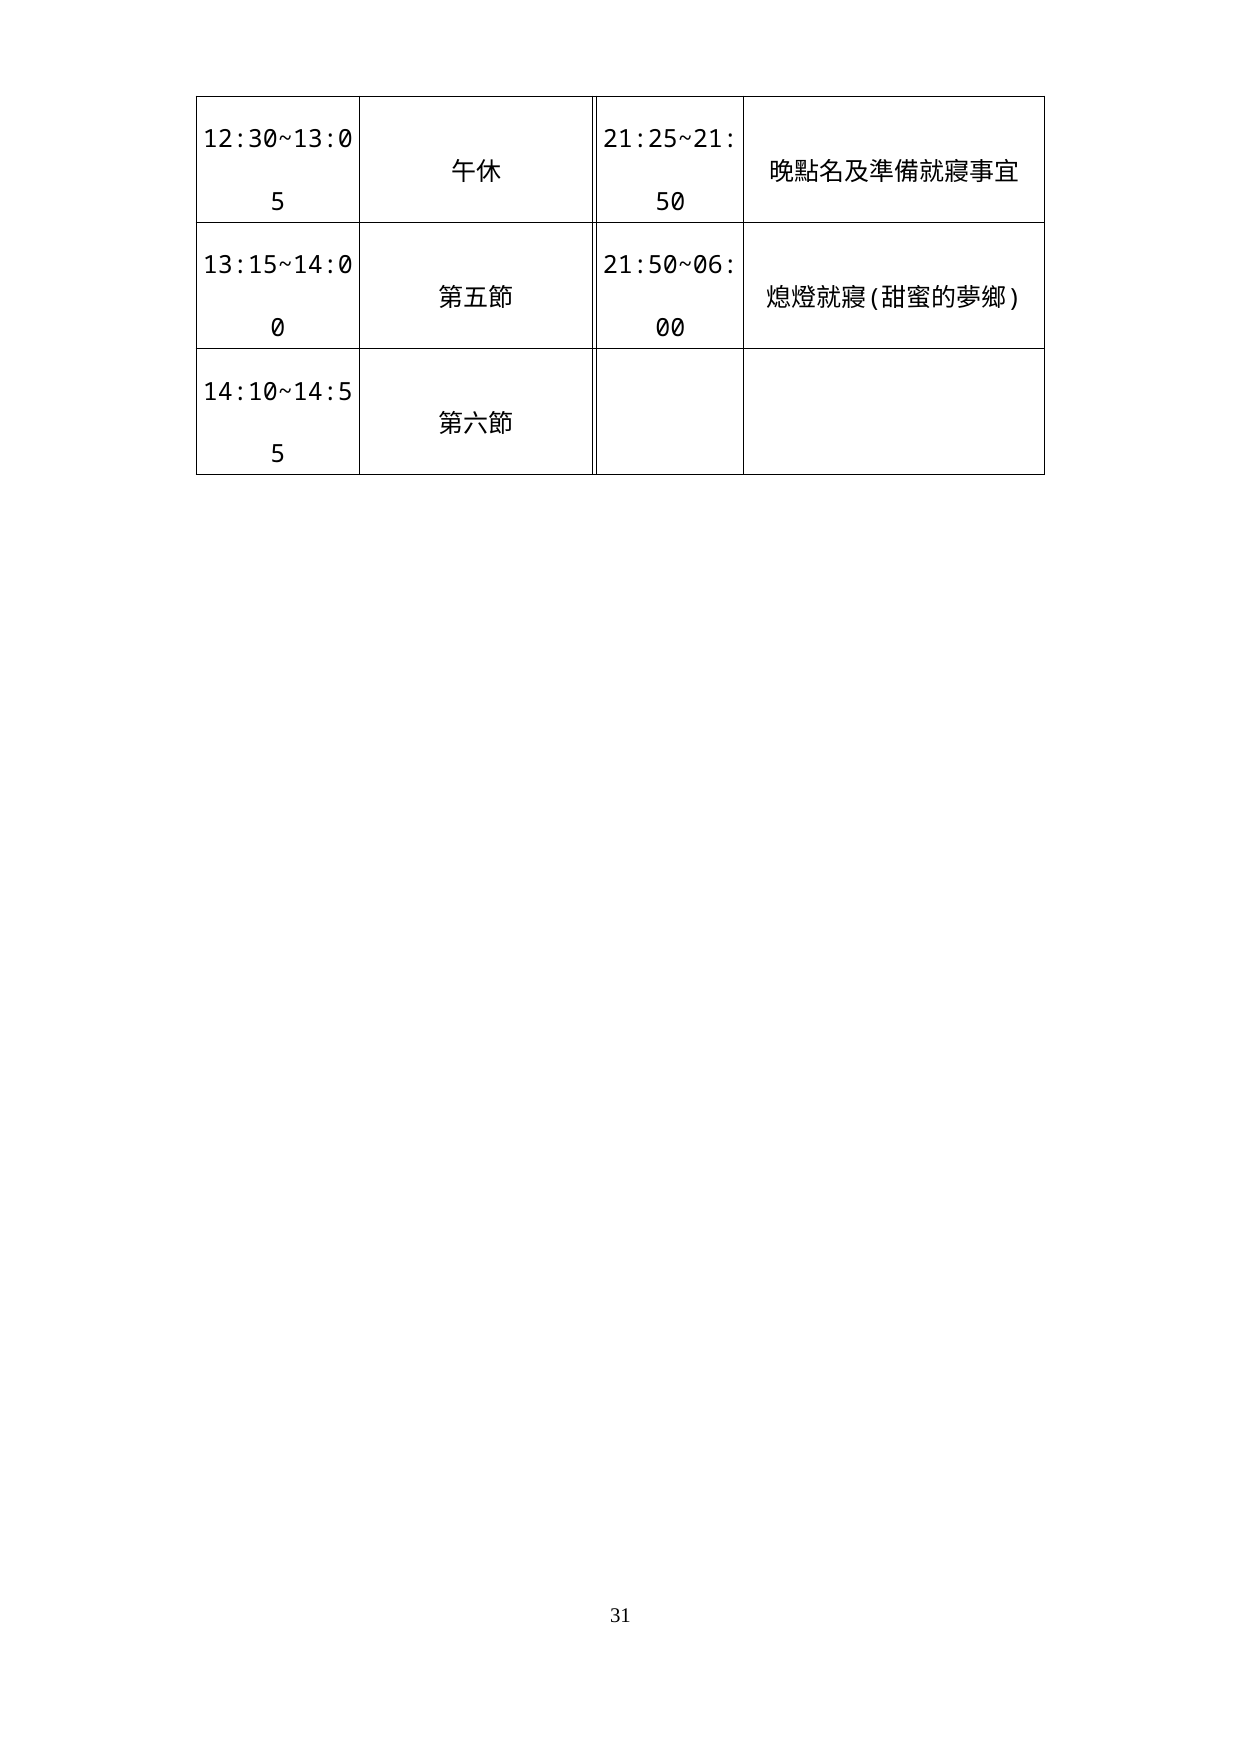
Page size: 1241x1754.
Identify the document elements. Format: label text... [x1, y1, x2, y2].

table_cell 21:25~21:50 [597, 97, 743, 222]
table_cell 晚點名及準備就寢事宜 [744, 97, 1044, 222]
table_cell 14:10~14:55 [197, 349, 359, 474]
table_cell 第六節 [360, 349, 592, 474]
table_cell 熄燈就寢(甜蜜的夢鄉) [744, 223, 1044, 348]
table_cell 12:30~13:05 [197, 97, 359, 222]
table_cell 第五節 [360, 223, 592, 348]
table_cell [744, 349, 1044, 474]
table_cell [597, 349, 743, 474]
table_cell 午休 [360, 97, 592, 222]
table_cell 13:15~14:00 [197, 223, 359, 348]
table_cell 21:50~06:00 [597, 223, 743, 348]
